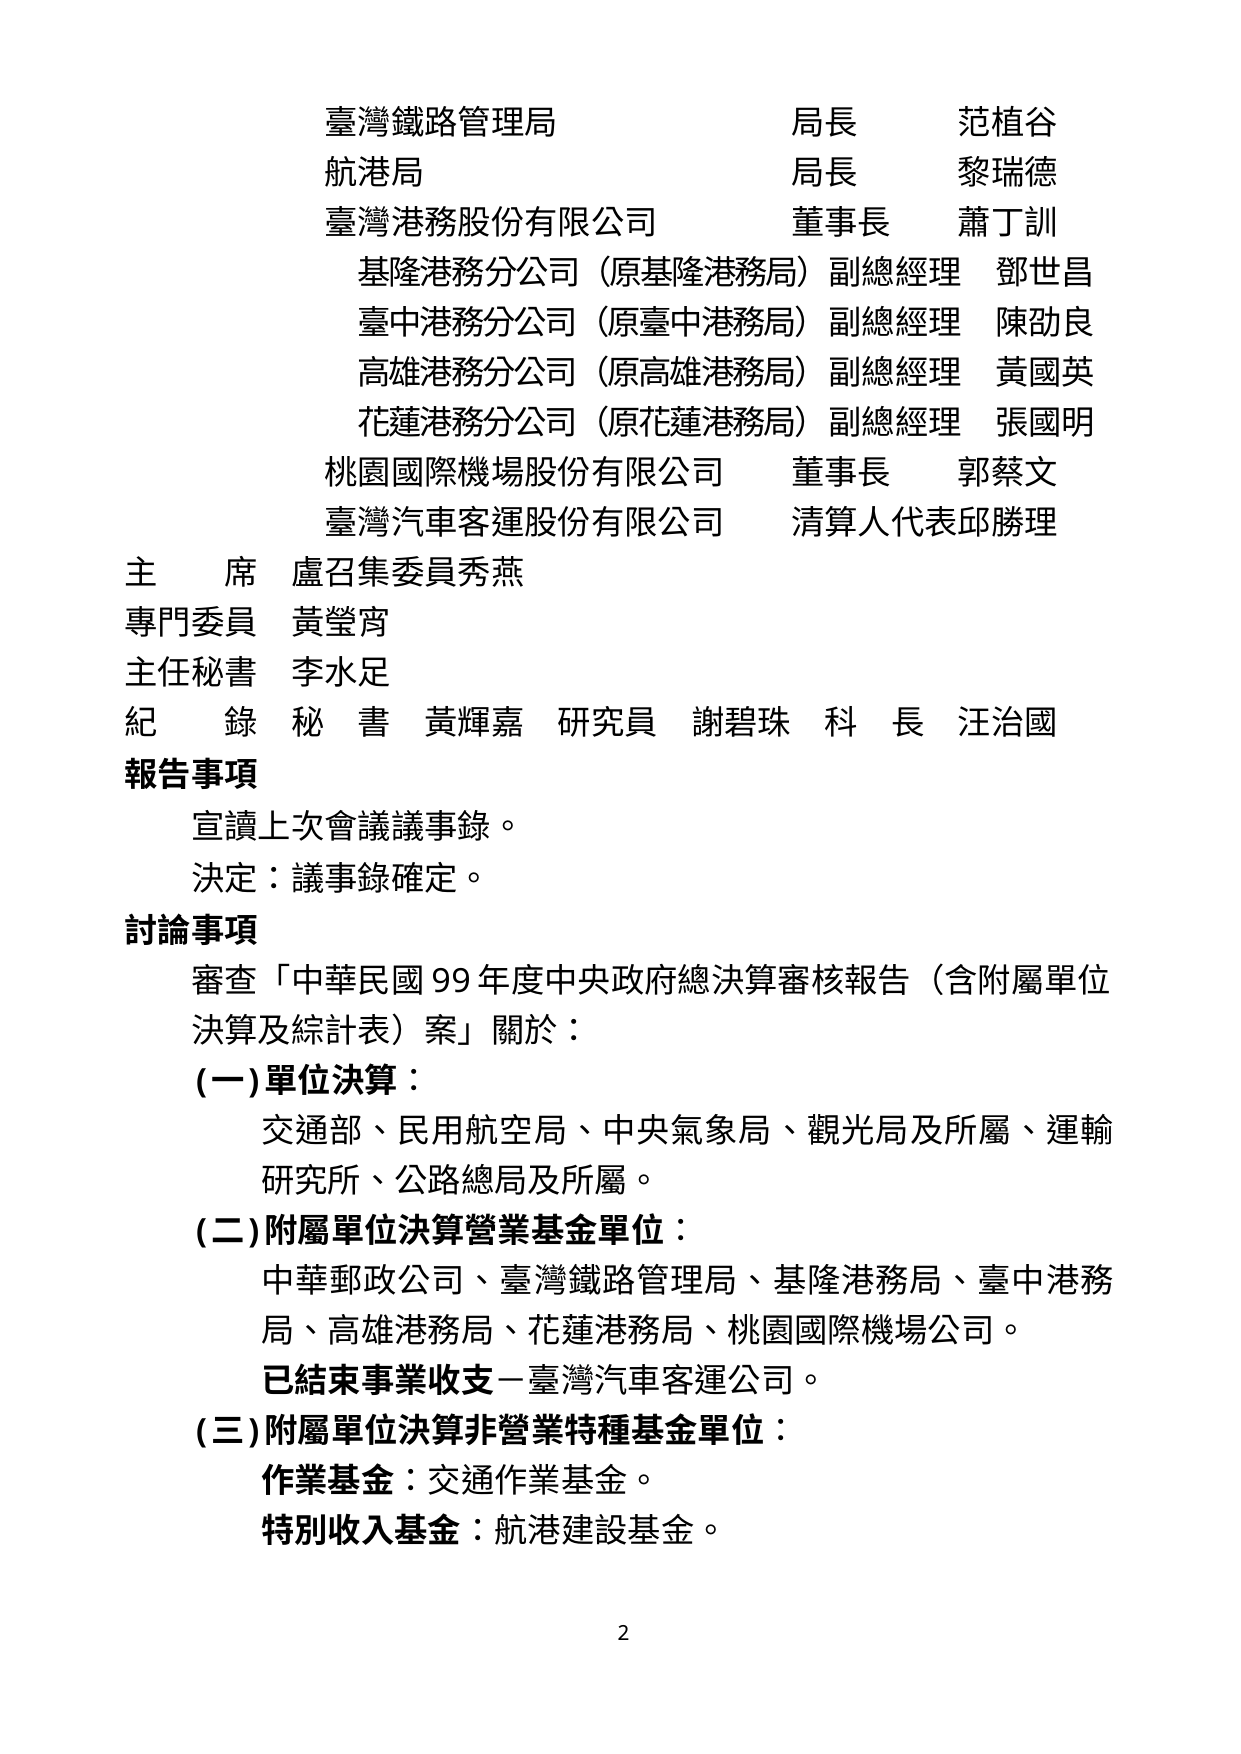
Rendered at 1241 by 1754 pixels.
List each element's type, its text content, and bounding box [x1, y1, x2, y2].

text 臺灣汽車客運股份有限公司 清算人代表邱勝理 [291, 494, 1122, 544]
text 審查「中華民國99年度中央政府總決算審核報告（含附屬單位 [124, 953, 1122, 1003]
text 高雄港務分公司（原高雄港務局）副總經理 黃國英 [291, 344, 1122, 394]
text 桃園國際機場股份有限公司 董事長 郭蔡文 [291, 444, 1122, 494]
text (二)附屬單位決算營業基金單位： [191, 1203, 1122, 1253]
text 中華郵政公司、臺灣鐵路管理局、基隆港務局、臺中港務局、高雄港務局、花蓮港務局、桃園國際機場公司。 [261, 1253, 1115, 1353]
text 臺中港務分公司（原臺中港務局）副總經理 陳劭良 [291, 294, 1122, 344]
text 航港局 局長 黎瑞德 [291, 144, 1122, 194]
text 主 席 盧召集委員秀燕 [124, 544, 1122, 594]
text 決定：議事錄確定。 [191, 849, 1122, 901]
text 已結束事業收支－臺灣汽車客運公司。 [261, 1353, 1115, 1403]
text 作業基金：交通作業基金。 [261, 1453, 1115, 1503]
text 花蓮港務分公司（原花蓮港務局）副總經理 張國明 [291, 394, 1122, 444]
text 特別收入基金：航港建設基金。 [261, 1503, 1115, 1553]
text 報告事項 [124, 744, 1122, 797]
text 交通部、民用航空局、中央氣象局、觀光局及所屬、運輸研究所、公路總局及所屬。 [261, 1103, 1115, 1203]
text 臺灣港務股份有限公司 董事長 蕭丁訓 [291, 194, 1122, 244]
text 臺灣鐵路管理局 局長 范植谷 [291, 94, 1122, 144]
text 決算及綜計表）案」關於： [124, 1003, 1122, 1053]
text 主任秘書 李水足 [124, 644, 1122, 694]
text (一)單位決算： [191, 1053, 1122, 1103]
text 宣讀上次會議議事錄。 [191, 797, 1122, 849]
text 專門委員 黃瑩宵 [124, 594, 1122, 644]
text 討論事項 [124, 901, 1122, 953]
text 基隆港務分公司（原基隆港務局）副總經理 鄧世昌 [291, 244, 1122, 294]
text 紀 錄 秘 書 黃輝嘉 研究員 謝碧珠 科 長 汪治國 [124, 694, 1122, 744]
text (三)附屬單位決算非營業特種基金單位： [191, 1403, 1122, 1453]
